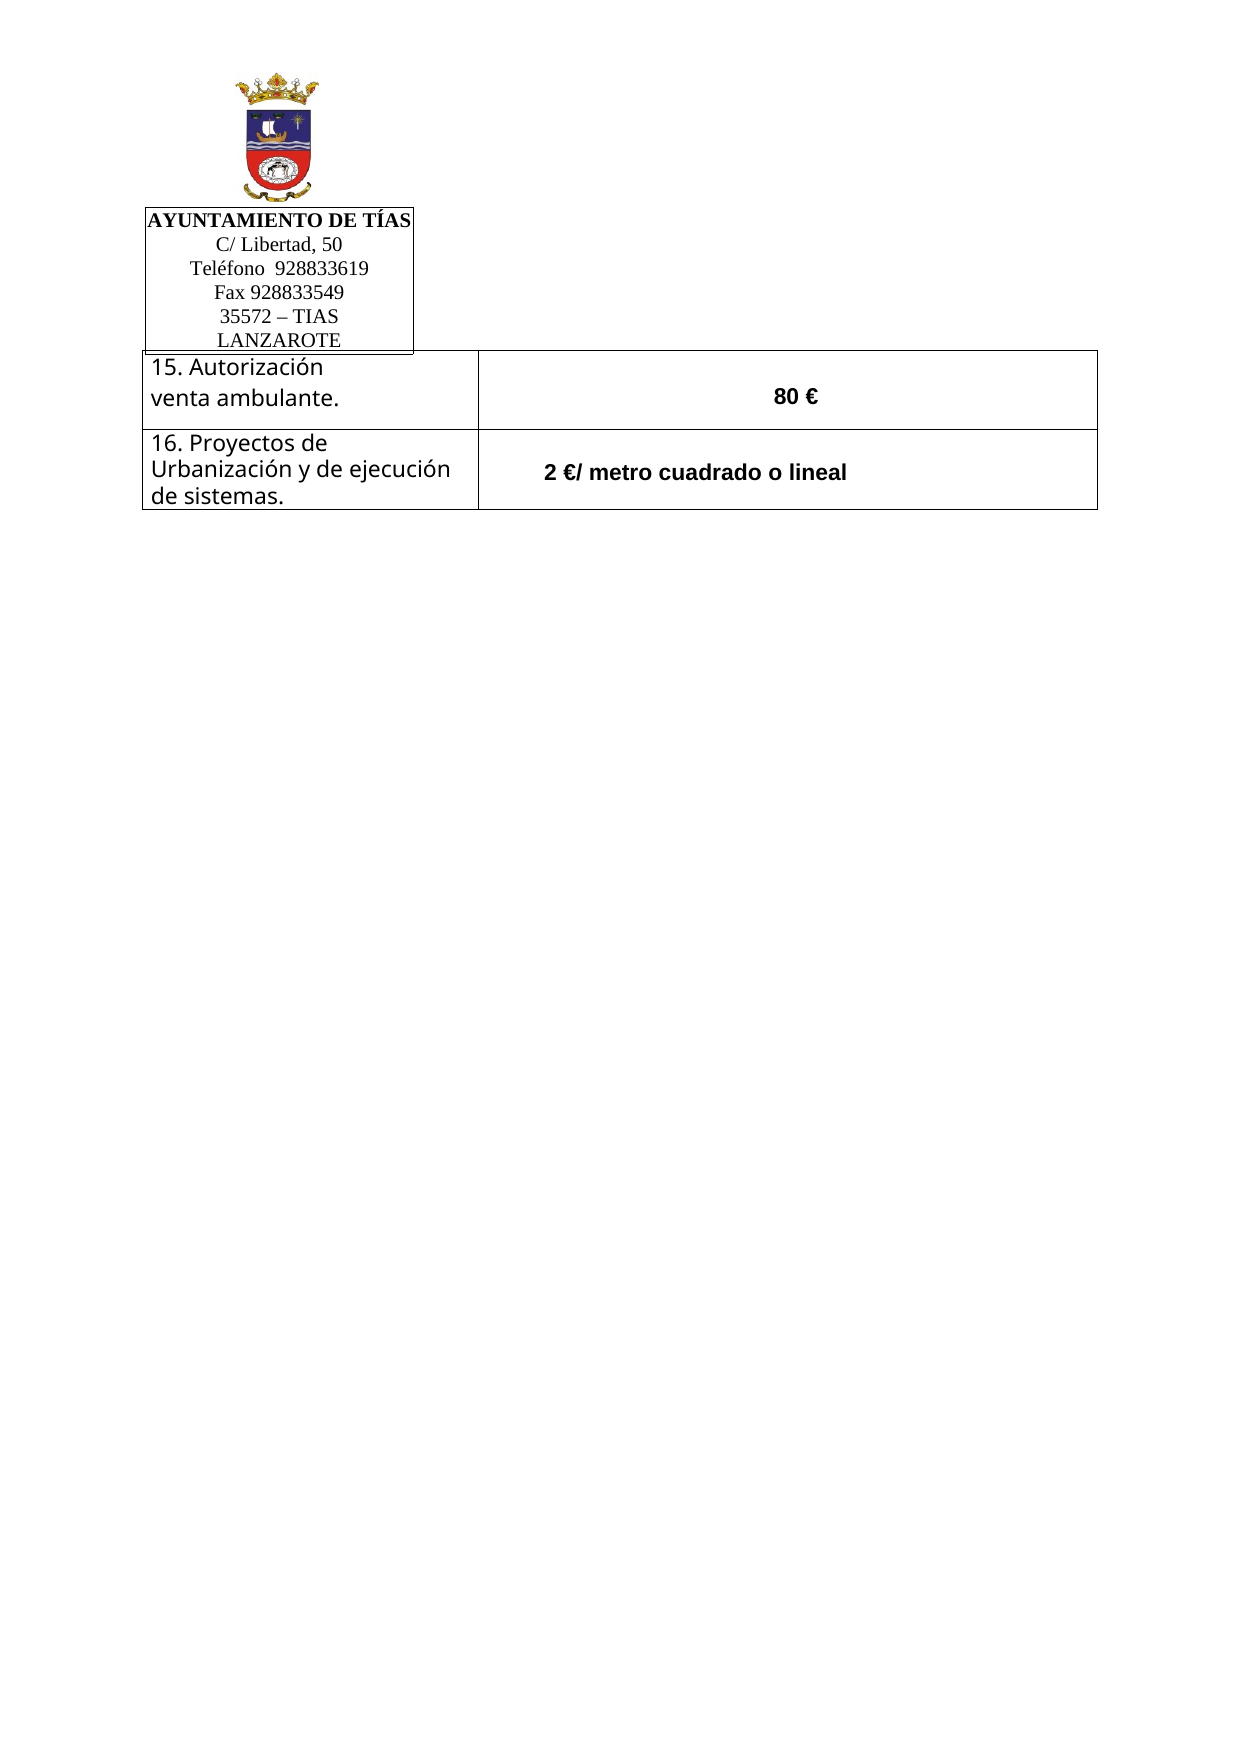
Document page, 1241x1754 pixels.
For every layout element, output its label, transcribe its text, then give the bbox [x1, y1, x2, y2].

table_cell 15. Autorización venta ambulante. [143, 351, 478, 429]
table_cell 80 € [479, 351, 1097, 429]
table_cell 16. Proyectos de Urbanización y de ejecución de sistemas. [143, 430, 478, 509]
table_cell 2 €/ metro cuadrado o lineal [479, 430, 1097, 509]
